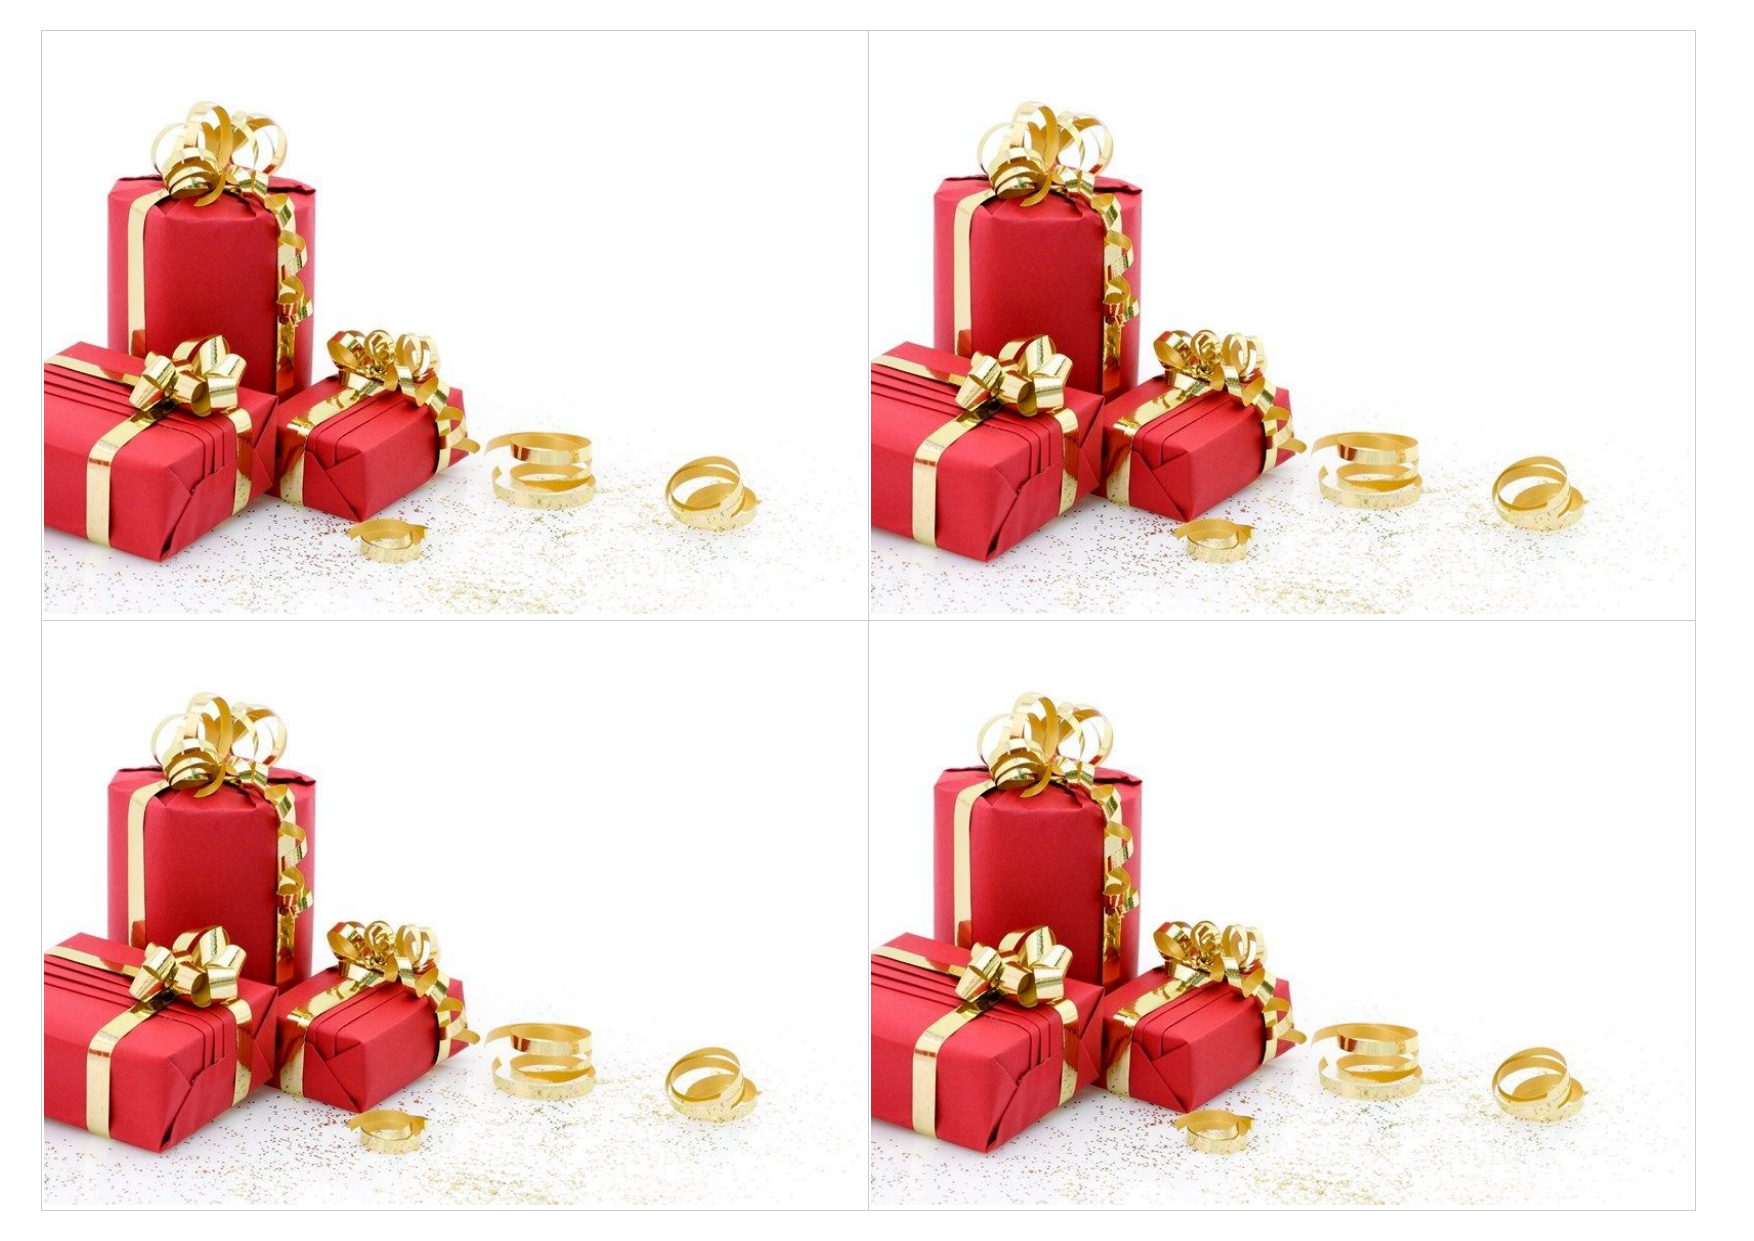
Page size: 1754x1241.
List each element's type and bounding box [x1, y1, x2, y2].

picture [871, 627, 1690, 1205]
picture [44, 36, 863, 614]
picture [44, 627, 863, 1205]
picture [871, 36, 1690, 614]
